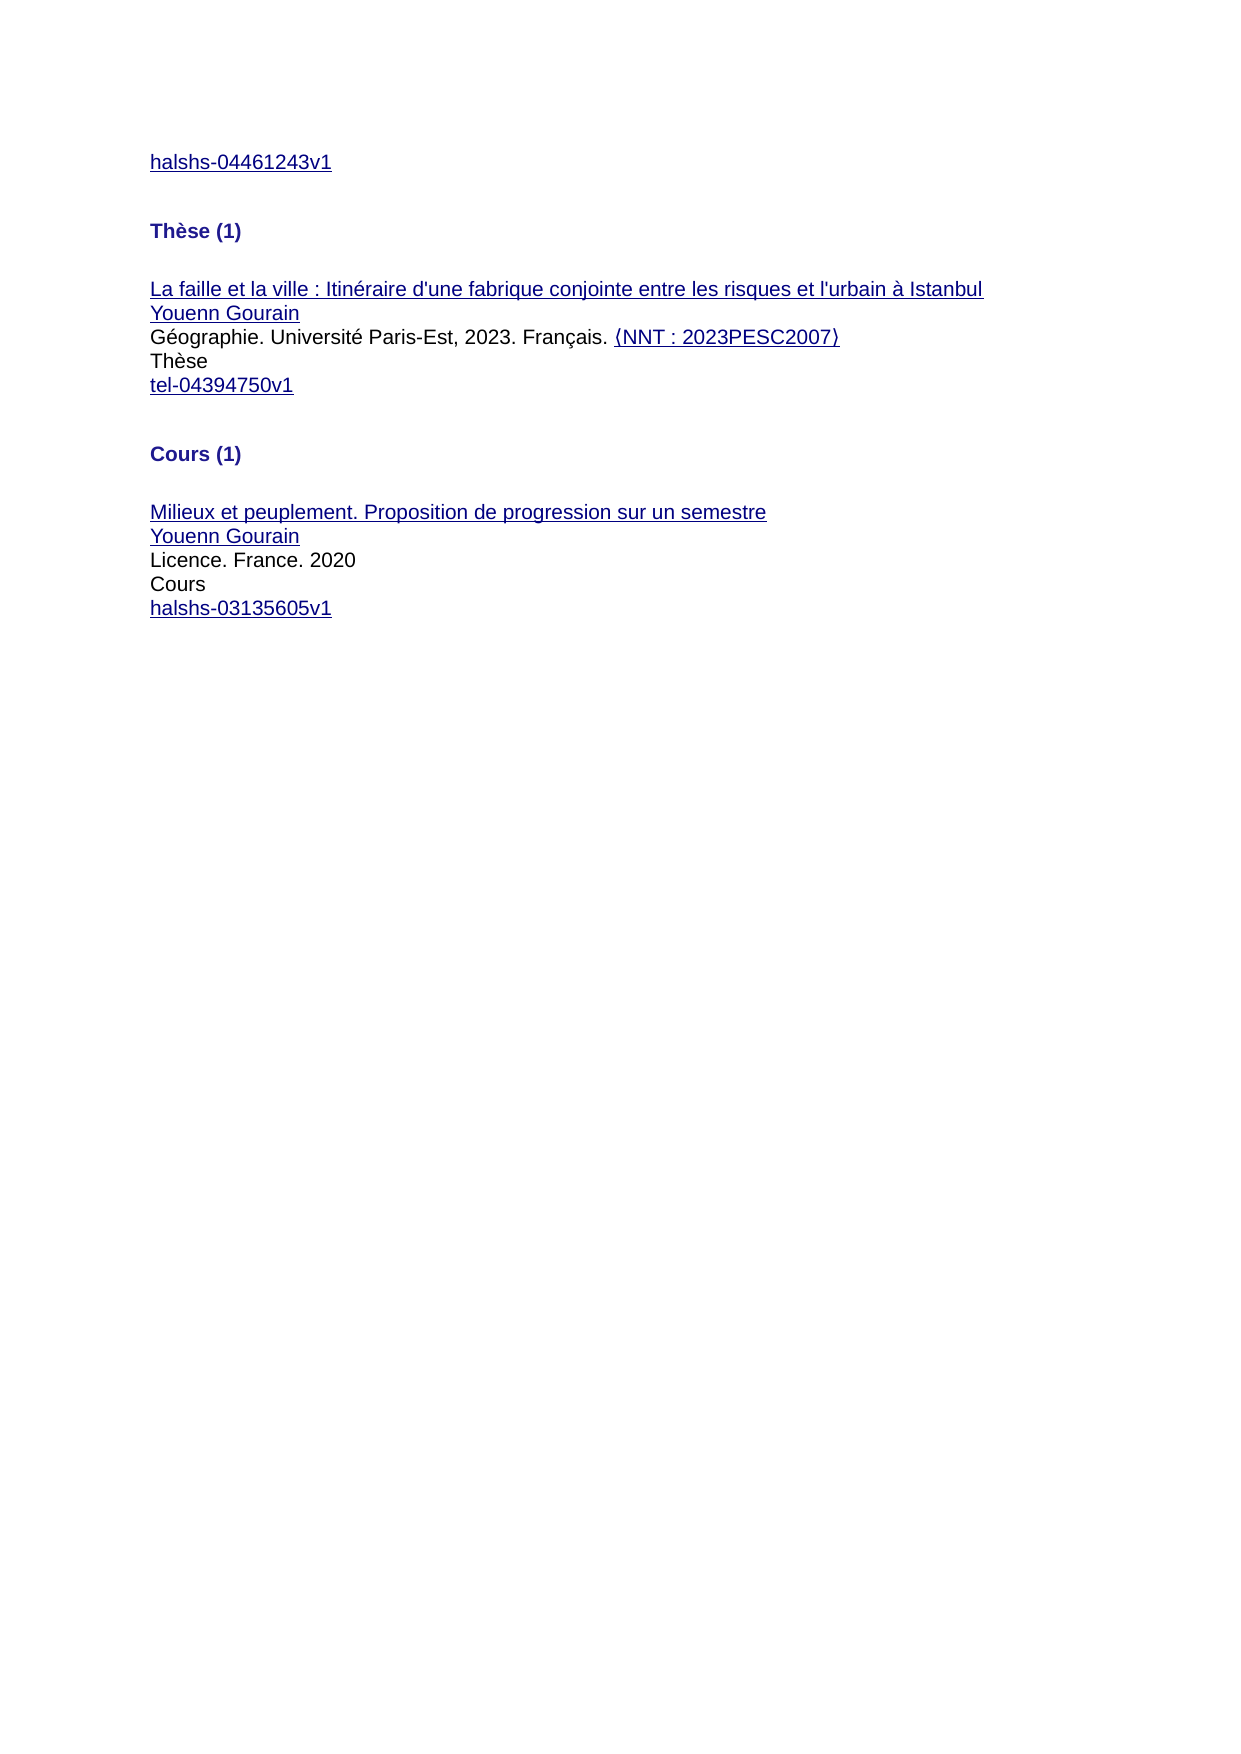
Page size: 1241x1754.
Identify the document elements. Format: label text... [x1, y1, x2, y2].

subtitle Cours (1) [150, 442, 1090, 466]
subtitle Thèse (1) [150, 219, 1090, 243]
table_header Milieux et peuplement. Proposition de progression sur un semestre Youenn Gourain Licence. France. 2020 Cours halshs-03135605v1 [150, 500, 1090, 620]
table_cell halshs-04461243v1 [150, 150, 1090, 174]
table_header La faille et la ville : Itinéraire d'une fabrique conjointe entre les risques et l'urbain à Istanbul Youenn Gourain Géographie. Université Paris-Est, 2023. Français. ⟨NNT : 2023PESC2007⟩ Thèse tel-04394750v1 [150, 277, 1090, 397]
